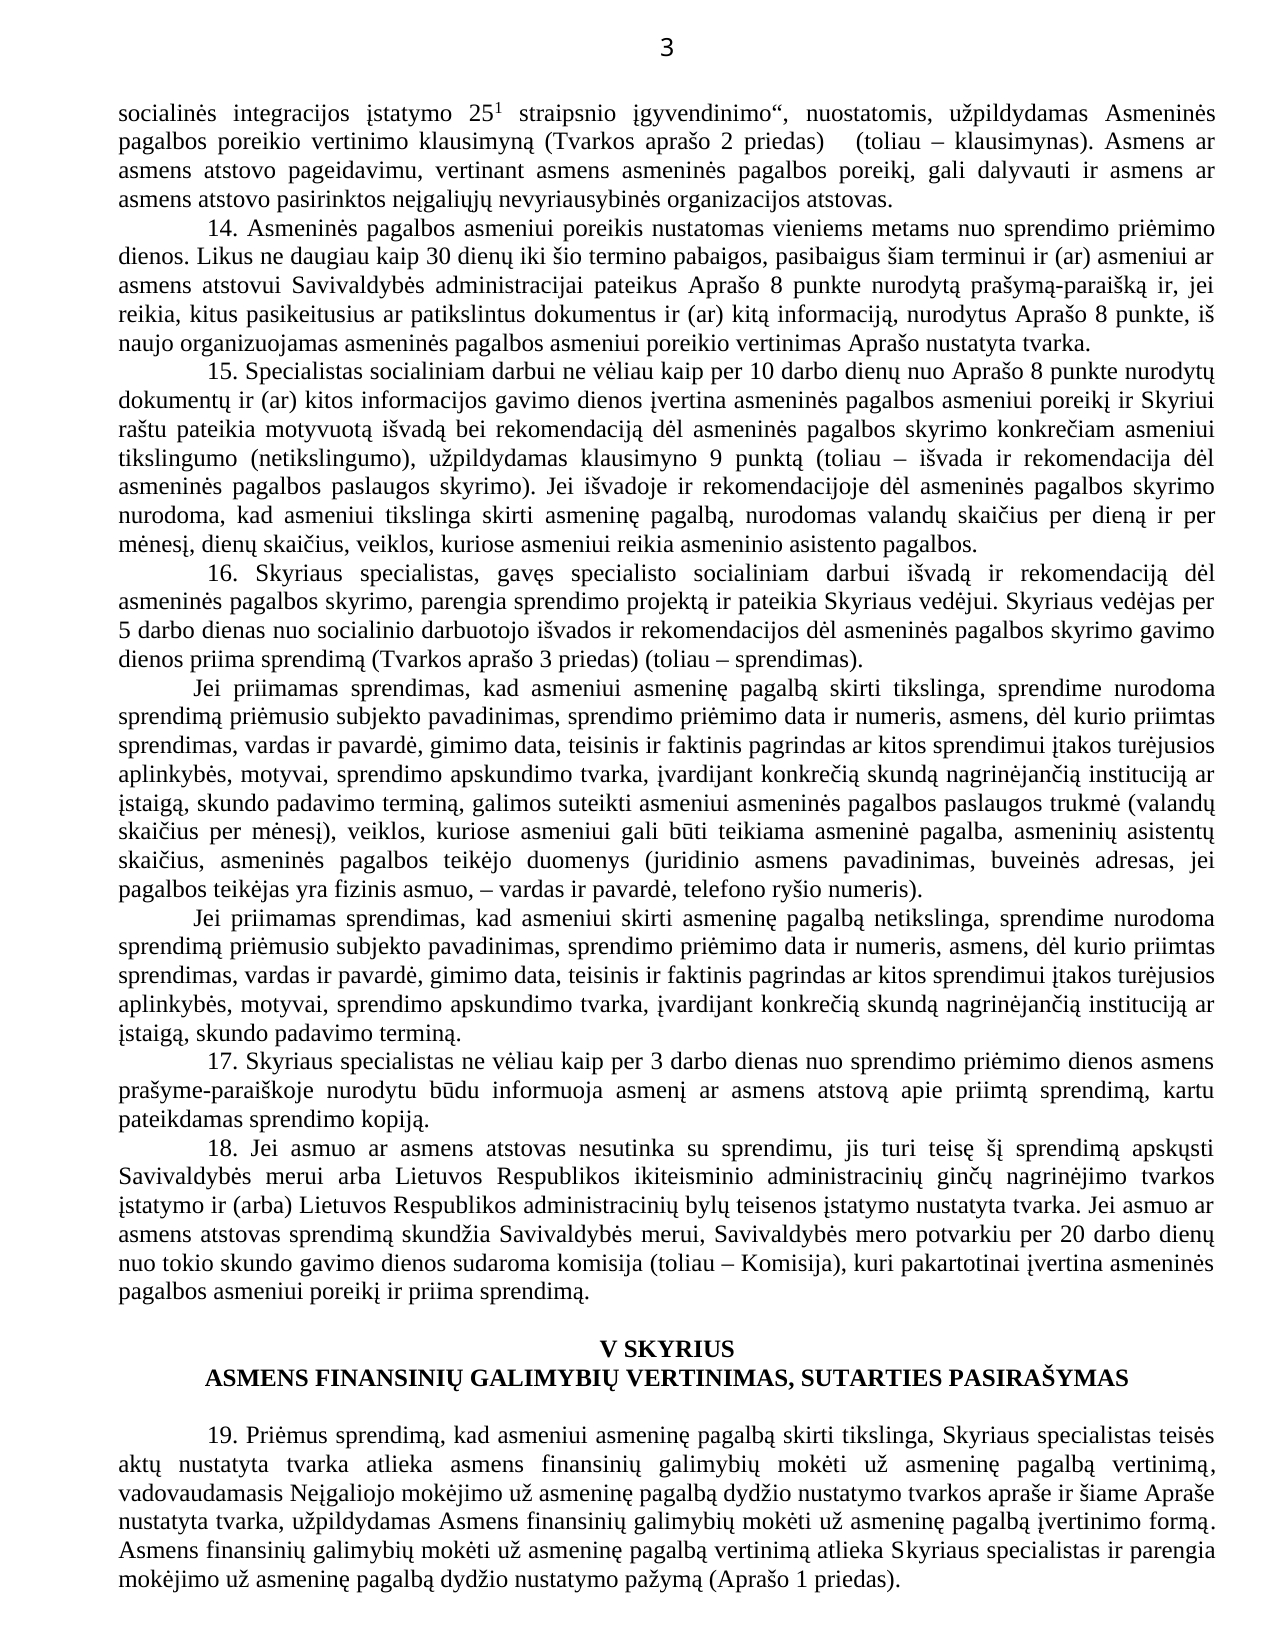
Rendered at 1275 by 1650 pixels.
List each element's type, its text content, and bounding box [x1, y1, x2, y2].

text 16. Skyriaus specialistas, gavęs specialisto socialiniam darbui išvadą ir rekomendaciją dėl asmeninės pagalbos skyrimo, parengia sprendimo projektą ir pateikia Skyriaus vedėjui. Skyriaus vedėjas per 5 darbo dienas nuo socialinio darbuotojo išvados ir rekomendacijos dėl asmeninės pagalbos skyrimo gavimo dienos priima sprendimą (Tvarkos aprašo 3 priedas) (toliau – sprendimas). [118, 558, 1216, 673]
text socialinės integracijos įstatymo 251 straipsnio įgyvendinimo“, nuostatomis, užpildydamas Asmeninės pagalbos poreikio vertinimo klausimyną (Tvarkos aprašo 2 priedas) (toliau – klausimynas). Asmens ar asmens atstovo pageidavimu, vertinant asmens asmeninės pagalbos poreikį, gali dalyvauti ir asmens ar asmens atstovo pasirinktos neįgaliųjų nevyriausybinės organizacijos atstovas. [118, 98, 1216, 213]
text Jei priimamas sprendimas, kad asmeniui skirti asmeninę pagalbą netikslinga, sprendime nurodoma sprendimą priėmusio subjekto pavadinimas, sprendimo priėmimo data ir numeris, asmens, dėl kurio priimtas sprendimas, vardas ir pavardė, gimimo data, teisinis ir faktinis pagrindas ar kitos sprendimui įtakos turėjusios aplinkybės, motyvai, sprendimo apskundimo tvarka, įvardijant konkrečią skundą nagrinėjančią instituciją ar įstaigą, skundo padavimo terminą. [118, 903, 1216, 1046]
text 18. Jei asmuo ar asmens atstovas nesutinka su sprendimu, jis turi teisę šį sprendimą apskųsti Savivaldybės merui arba Lietuvos Respublikos ikiteisminio administracinių ginčų nagrinėjimo tvarkos įstatymo ir (arba) Lietuvos Respublikos administracinių bylų teisenos įstatymo nustatyta tvarka. Jei asmuo ar asmens atstovas sprendimą skundžia Savivaldybės merui, Savivaldybės mero potvarkiu per 20 darbo dienų nuo tokio skundo gavimo dienos sudaroma komisija (toliau – Komisija), kuri pakartotinai įvertina asmeninės pagalbos asmeniui poreikį ir priima sprendimą. [118, 1133, 1216, 1305]
text 15. Specialistas socialiniam darbui ne vėliau kaip per 10 darbo dienų nuo Aprašo 8 punkte nurodytų dokumentų ir (ar) kitos informacijos gavimo dienos įvertina asmeninės pagalbos asmeniui poreikį ir Skyriui raštu pateikia motyvuotą išvadą bei rekomendaciją dėl asmeninės pagalbos skyrimo konkrečiam asmeniui tikslingumo (netikslingumo), užpildydamas klausimyno 9 punktą (toliau – išvada ir rekomendacija dėl asmeninės pagalbos paslaugos skyrimo). Jei išvadoje ir rekomendacijoje dėl asmeninės pagalbos skyrimo nurodoma, kad asmeniui tikslinga skirti asmeninę pagalbą, nurodomas valandų skaičius per dieną ir per mėnesį, dienų skaičius, veiklos, kuriose asmeniui reikia asmeninio asistento pagalbos. [118, 356, 1216, 558]
text Jei priimamas sprendimas, kad asmeniui asmeninę pagalbą skirti tikslinga, sprendime nurodoma sprendimą priėmusio subjekto pavadinimas, sprendimo priėmimo data ir numeris, asmens, dėl kurio priimtas sprendimas, vardas ir pavardė, gimimo data, teisinis ir faktinis pagrindas ar kitos sprendimui įtakos turėjusios aplinkybės, motyvai, sprendimo apskundimo tvarka, įvardijant konkrečią skundą nagrinėjančią instituciją ar įstaigą, skundo padavimo terminą, galimos suteikti asmeniui asmeninės pagalbos paslaugos trukmė (valandų skaičius per mėnesį), veiklos, kuriose asmeniui gali būti teikiama asmeninė pagalba, asmeninių asistentų skaičius, asmeninės pagalbos teikėjo duomenys (juridinio asmens pavadinimas, buveinės adresas, jei pagalbos teikėjas yra fizinis asmuo, – vardas ir pavardė, telefono ryšio numeris). [118, 673, 1216, 903]
text 14. Asmeninės pagalbos asmeniui poreikis nustatomas vieniems metams nuo sprendimo priėmimo dienos. Likus ne daugiau kaip 30 dienų iki šio termino pabaigos, pasibaigus šiam terminui ir (ar) asmeniui ar asmens atstovui Savivaldybės administracijai pateikus Aprašo 8 punkte nurodytą prašymą-paraišką ir, jei reikia, kitus pasikeitusius ar patikslintus dokumentus ir (ar) kitą informaciją, nurodytus Aprašo 8 punkte, iš naujo organizuojamas asmeninės pagalbos asmeniui poreikio vertinimas Aprašo nustatyta tvarka. [118, 213, 1216, 356]
text 17. Skyriaus specialistas ne vėliau kaip per 3 darbo dienas nuo sprendimo priėmimo dienos asmens prašyme-paraiškoje nurodytu būdu informuoja asmenį ar asmens atstovą apie priimtą sprendimą, kartu pateikdamas sprendimo kopiją. [118, 1046, 1216, 1133]
text V SKYRIUS [118, 1334, 1216, 1363]
text ASMENS FINANSINIŲ GALIMYBIŲ VERTINIMAS, SUTARTIES PASIRAŠYMAS [118, 1363, 1216, 1391]
text 19. Priėmus sprendimą, kad asmeniui asmeninę pagalbą skirti tikslinga, Skyriaus specialistas teisės aktų nustatyta tvarka atlieka asmens finansinių galimybių mokėti už asmeninę pagalbą vertinimą, vadovaudamasis Neįgaliojo mokėjimo už asmeninę pagalbą dydžio nustatymo tvarkos apraše ir šiame Apraše nustatyta tvarka, užpildydamas Asmens finansinių galimybių mokėti už asmeninę pagalbą įvertinimo formą. Asmens finansinių galimybių mokėti už asmeninę pagalbą vertinimą atlieka Skyriaus specialistas ir parengia mokėjimo už asmeninę pagalbą dydžio nustatymo pažymą (Aprašo 1 priedas). [118, 1420, 1216, 1593]
